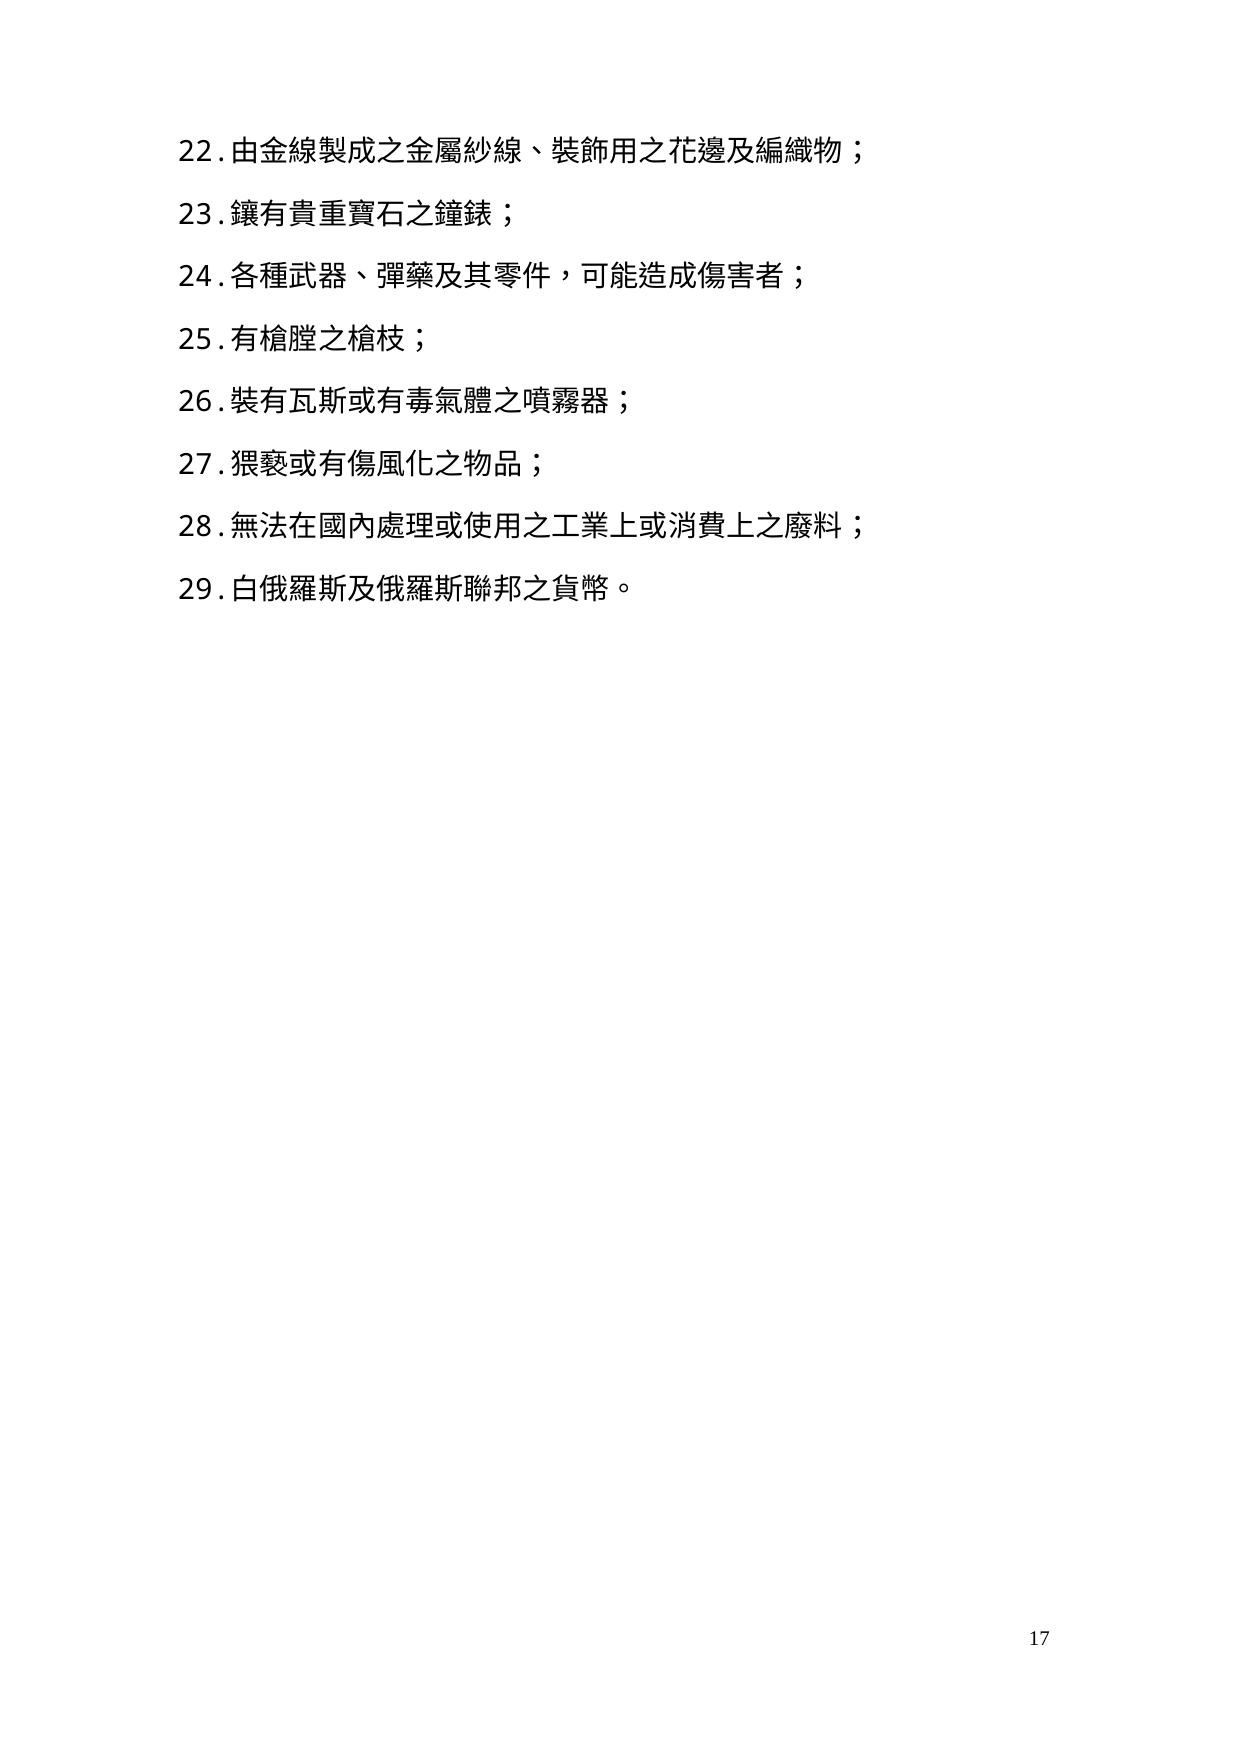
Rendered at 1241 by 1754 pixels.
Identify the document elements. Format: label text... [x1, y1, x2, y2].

list 有槍膛之槍枝； [177, 295, 1063, 358]
list 由金線製成之金屬紗線、裝飾用之花邊及編織物； [177, 108, 1063, 170]
list 鑲有貴重寶石之鐘錶； [177, 170, 1063, 233]
list 猥褻或有傷風化之物品； [177, 420, 1063, 483]
list 白俄羅斯及俄羅斯聯邦之貨幣。 [177, 545, 1063, 608]
list 無法在國內處理或使用之工業上或消費上之廢料； [177, 483, 1063, 545]
list 裝有瓦斯或有毒氣體之噴霧器； [177, 358, 1063, 420]
list 各種武器、彈藥及其零件，可能造成傷害者； [177, 233, 1063, 295]
